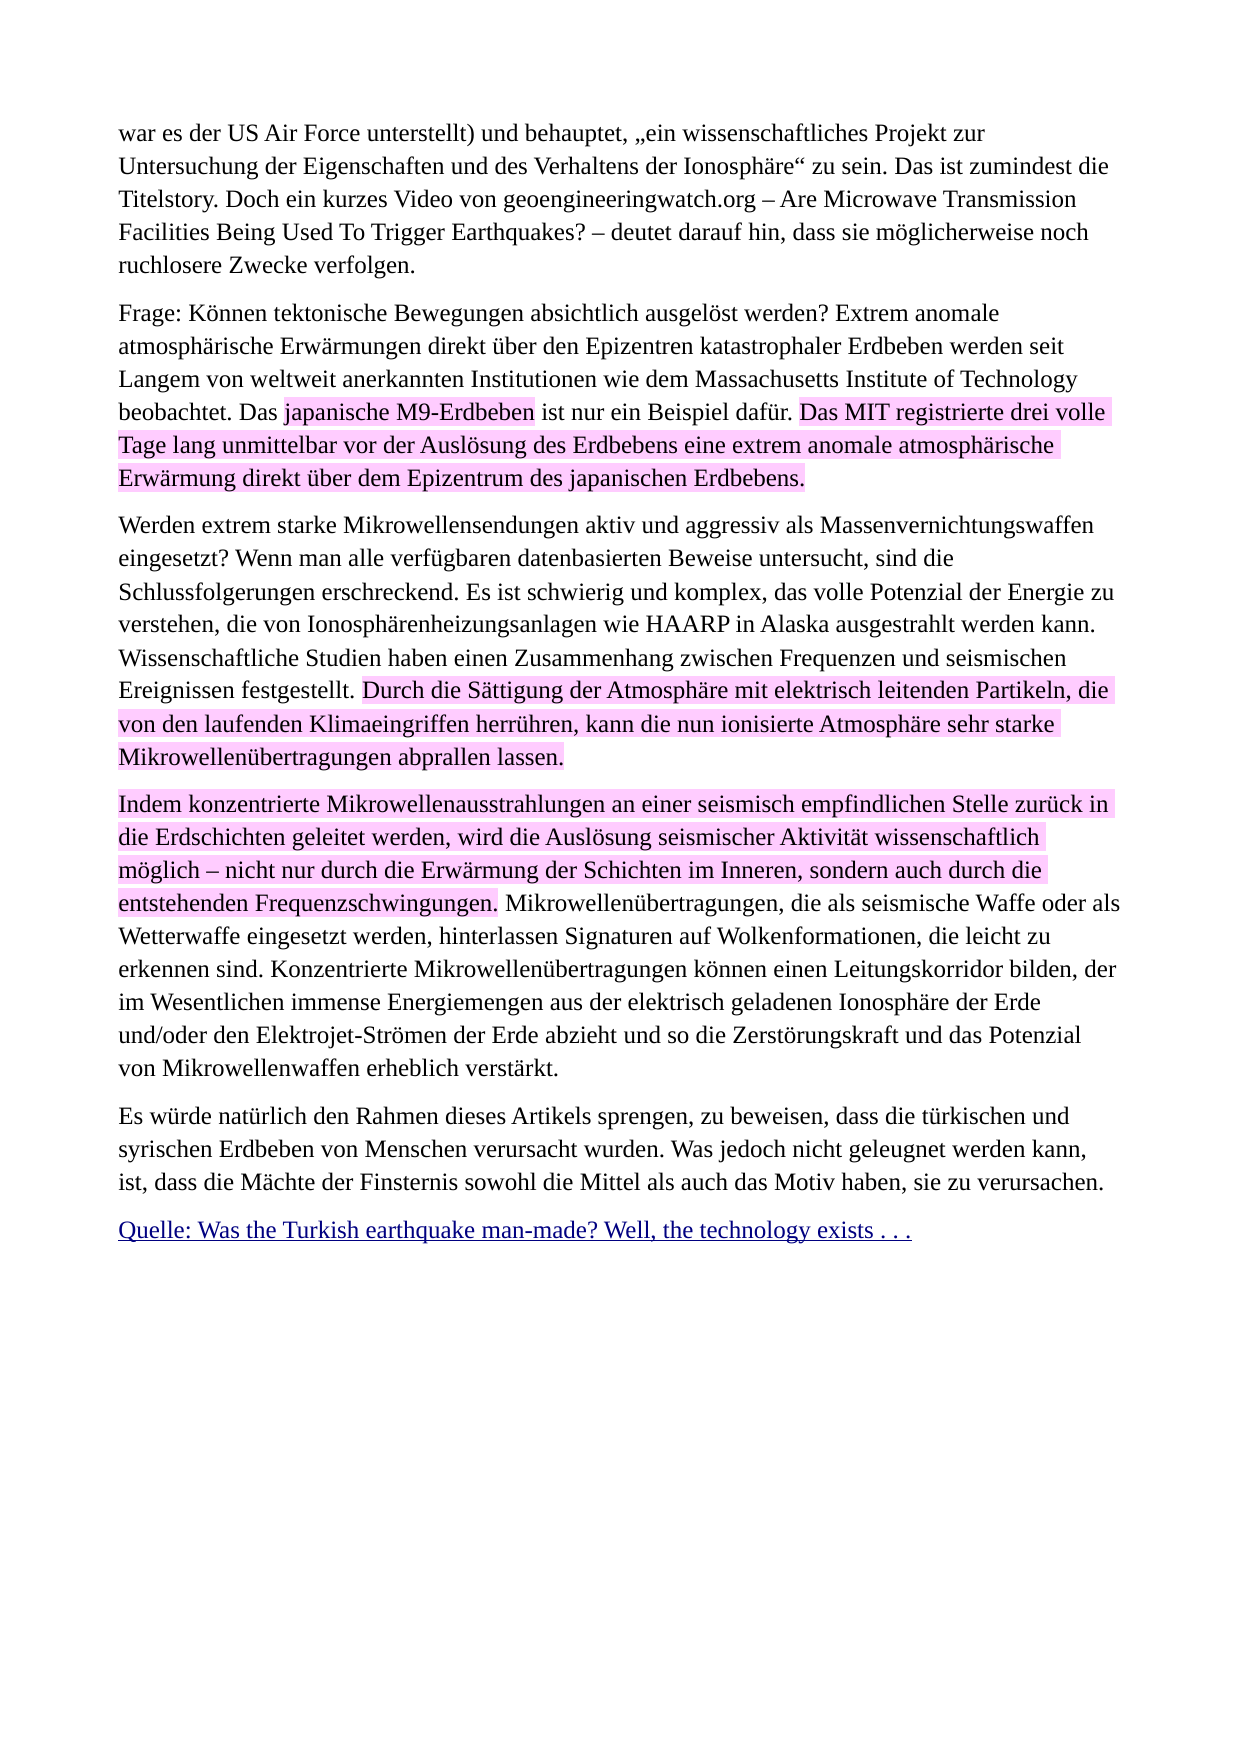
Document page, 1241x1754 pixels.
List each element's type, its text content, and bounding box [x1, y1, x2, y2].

text Werden extrem starke Mikrowellensendungen aktiv und aggressiv als Massenvernichtungswaffen eingesetzt? Wenn man alle verfügbaren datenbasierten Beweise untersucht, sind die Schlussfolgerungen erschreckend. Es ist schwierig und komplex, das volle Potenzial der Energie zu verstehen, die von Ionosphärenheizungsanlagen wie HAARP in Alaska ausgestrahlt werden kann. Wissenschaftliche Studien haben einen Zusammenhang zwischen Frequenzen und seismischen Ereignissen festgestellt. Durch die Sättigung der Atmosphäre mit elektrisch leitenden Partikeln, die von den laufenden Klimaeingriffen herrühren, kann die nun ionisierte Atmosphäre sehr starke Mikrowellenübertragungen abprallen lassen. [118, 511, 1122, 770]
text Quelle: Was the Turkish earthquake man-made? Well, the technology exists . . . [118, 1215, 1122, 1243]
text Es würde natürlich den Rahmen dieses Artikels sprengen, zu beweisen, dass die türkischen und syrischen Erdbeben von Menschen verursacht wurden. Was jedoch nicht geleugnet werden kann, ist, dass die Mächte der Finsternis sowohl die Mittel als auch das Motiv haben, sie zu verursachen. [118, 1101, 1122, 1196]
text war es der US Air Force unterstellt) und behauptet, „ein wissenschaftliches Projekt zur Untersuchung der Eigenschaften und des Verhaltens der Ionosphäre“ zu sein. Das ist zumindest die Titelstory. Doch ein kurzes Video von geoengineeringwatch.org – Are Microwave Transmission Facilities Being Used To Trigger Earthquakes? – deutet darauf hin, dass sie möglicherweise noch ruchlosere Zwecke verfolgen. [118, 118, 1122, 279]
text Frage: Können tektonische Bewegungen absichtlich ausgelöst werden? Extrem anomale atmosphärische Erwärmungen direkt über den Epizentren katastrophaler Erdbeben werden seit Langem von weltweit anerkannten Institutionen wie dem Massachusetts Institute of Technology beobachtet. Das japanische M9-Erdbeben ist nur ein Beispiel dafür. Das MIT registrierte drei volle Tage lang unmittelbar vor der Auslösung des Erdbebens eine extrem anomale atmosphärische Erwärmung direkt über dem Epizentrum des japanischen Erdbebens. [118, 298, 1122, 492]
text Indem konzentrierte Mikrowellenausstrahlungen an einer seismisch empfindlichen Stelle zurück in die Erdschichten geleitet werden, wird die Auslösung seismischer Aktivität wissenschaftlich möglich – nicht nur durch die Erwärmung der Schichten im Inneren, sondern auch durch die entstehenden Frequenzschwingungen. Mikrowellenübertragungen, die als seismische Waffe oder als Wetterwaffe eingesetzt werden, hinterlassen Signaturen auf Wolkenformationen, die leicht zu erkennen sind. Konzentrierte Mikrowellenübertragungen können einen Leitungskorridor bilden, der im Wesentlichen immense Energiemengen aus der elektrisch geladenen Ionosphäre der Erde und/oder den Elektrojet-Strömen der Erde abzieht und so die Zerstörungskraft und das Potenzial von Mikrowellenwaffen erheblich verstärkt. [118, 789, 1122, 1082]
